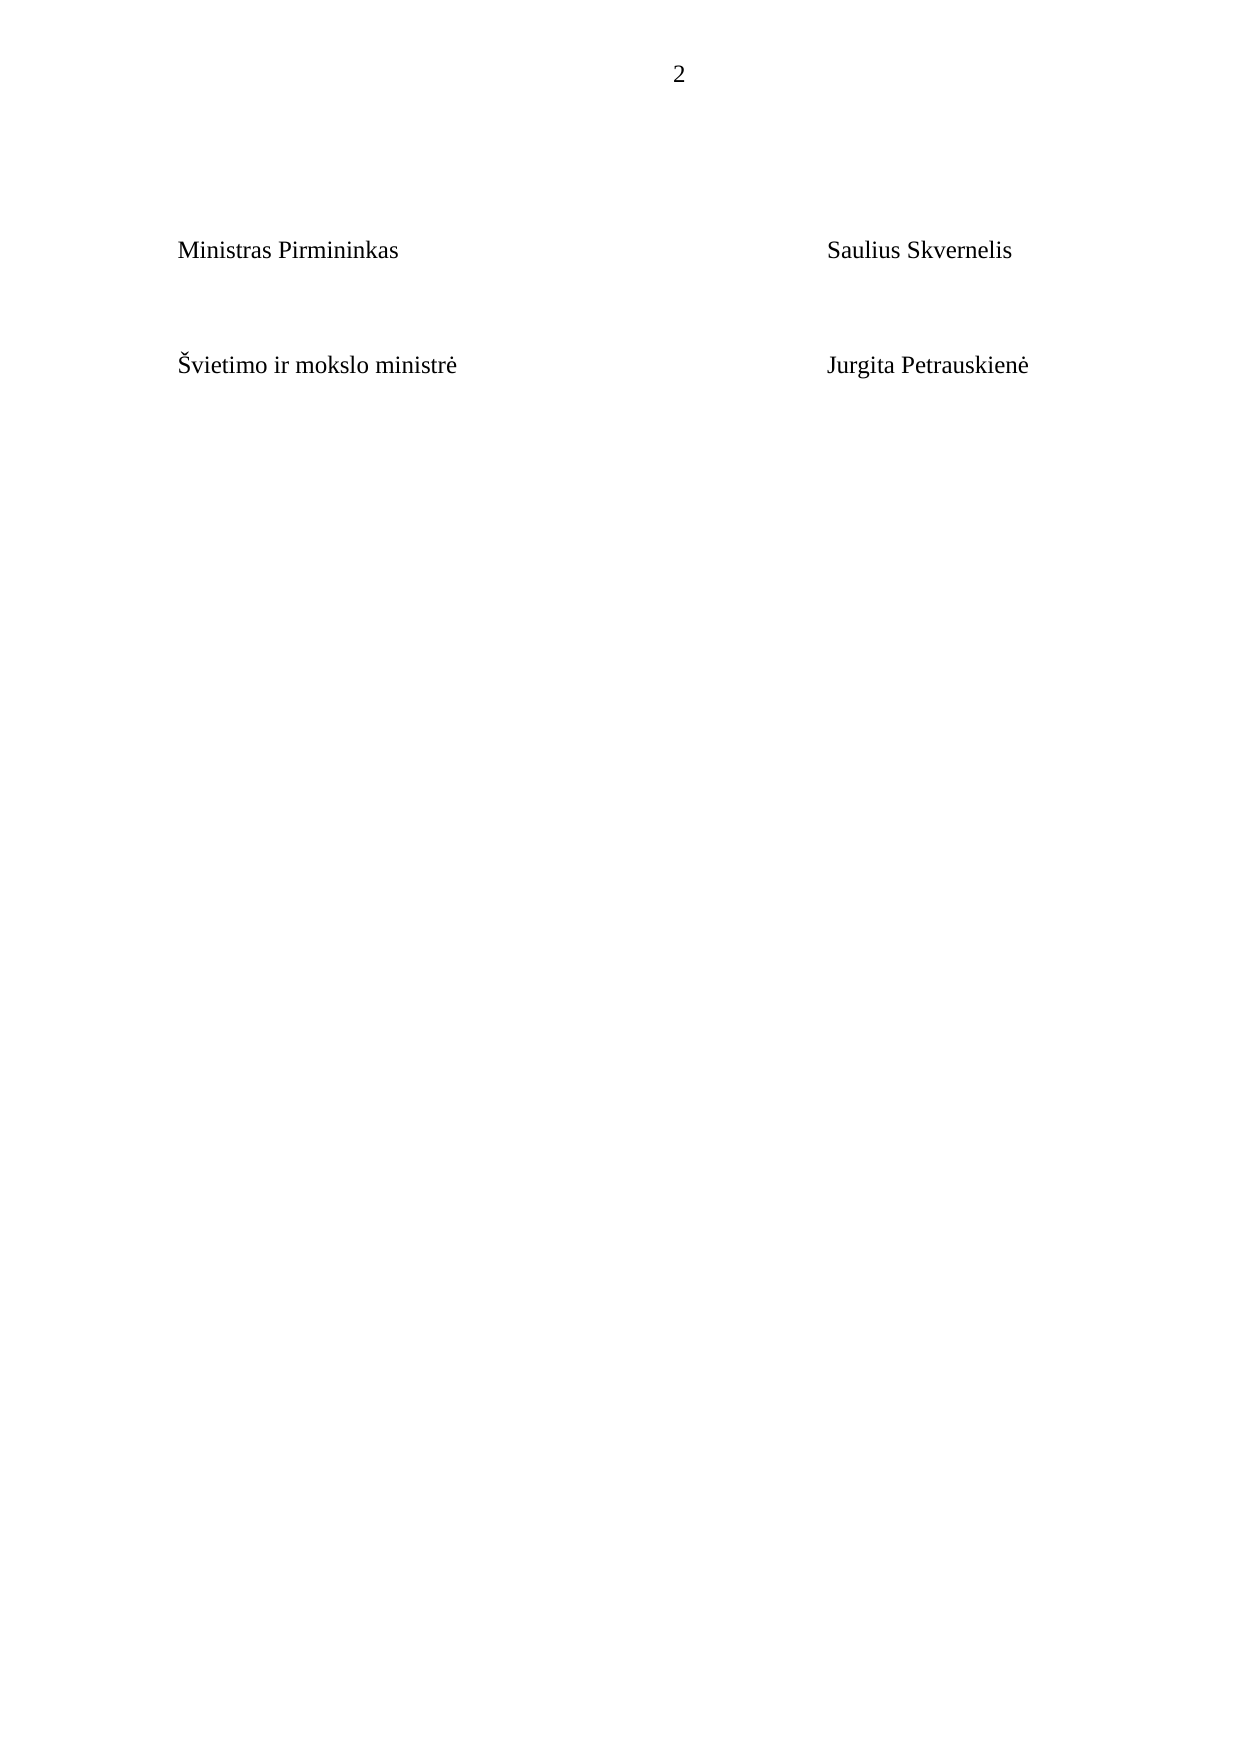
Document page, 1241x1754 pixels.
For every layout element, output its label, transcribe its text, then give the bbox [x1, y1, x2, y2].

text Ministras Pirmininkas Saulius Skvernelis [177, 235, 1181, 263]
text Švietimo ir mokslo ministrė Jurgita Petrauskienė [177, 350, 1181, 378]
